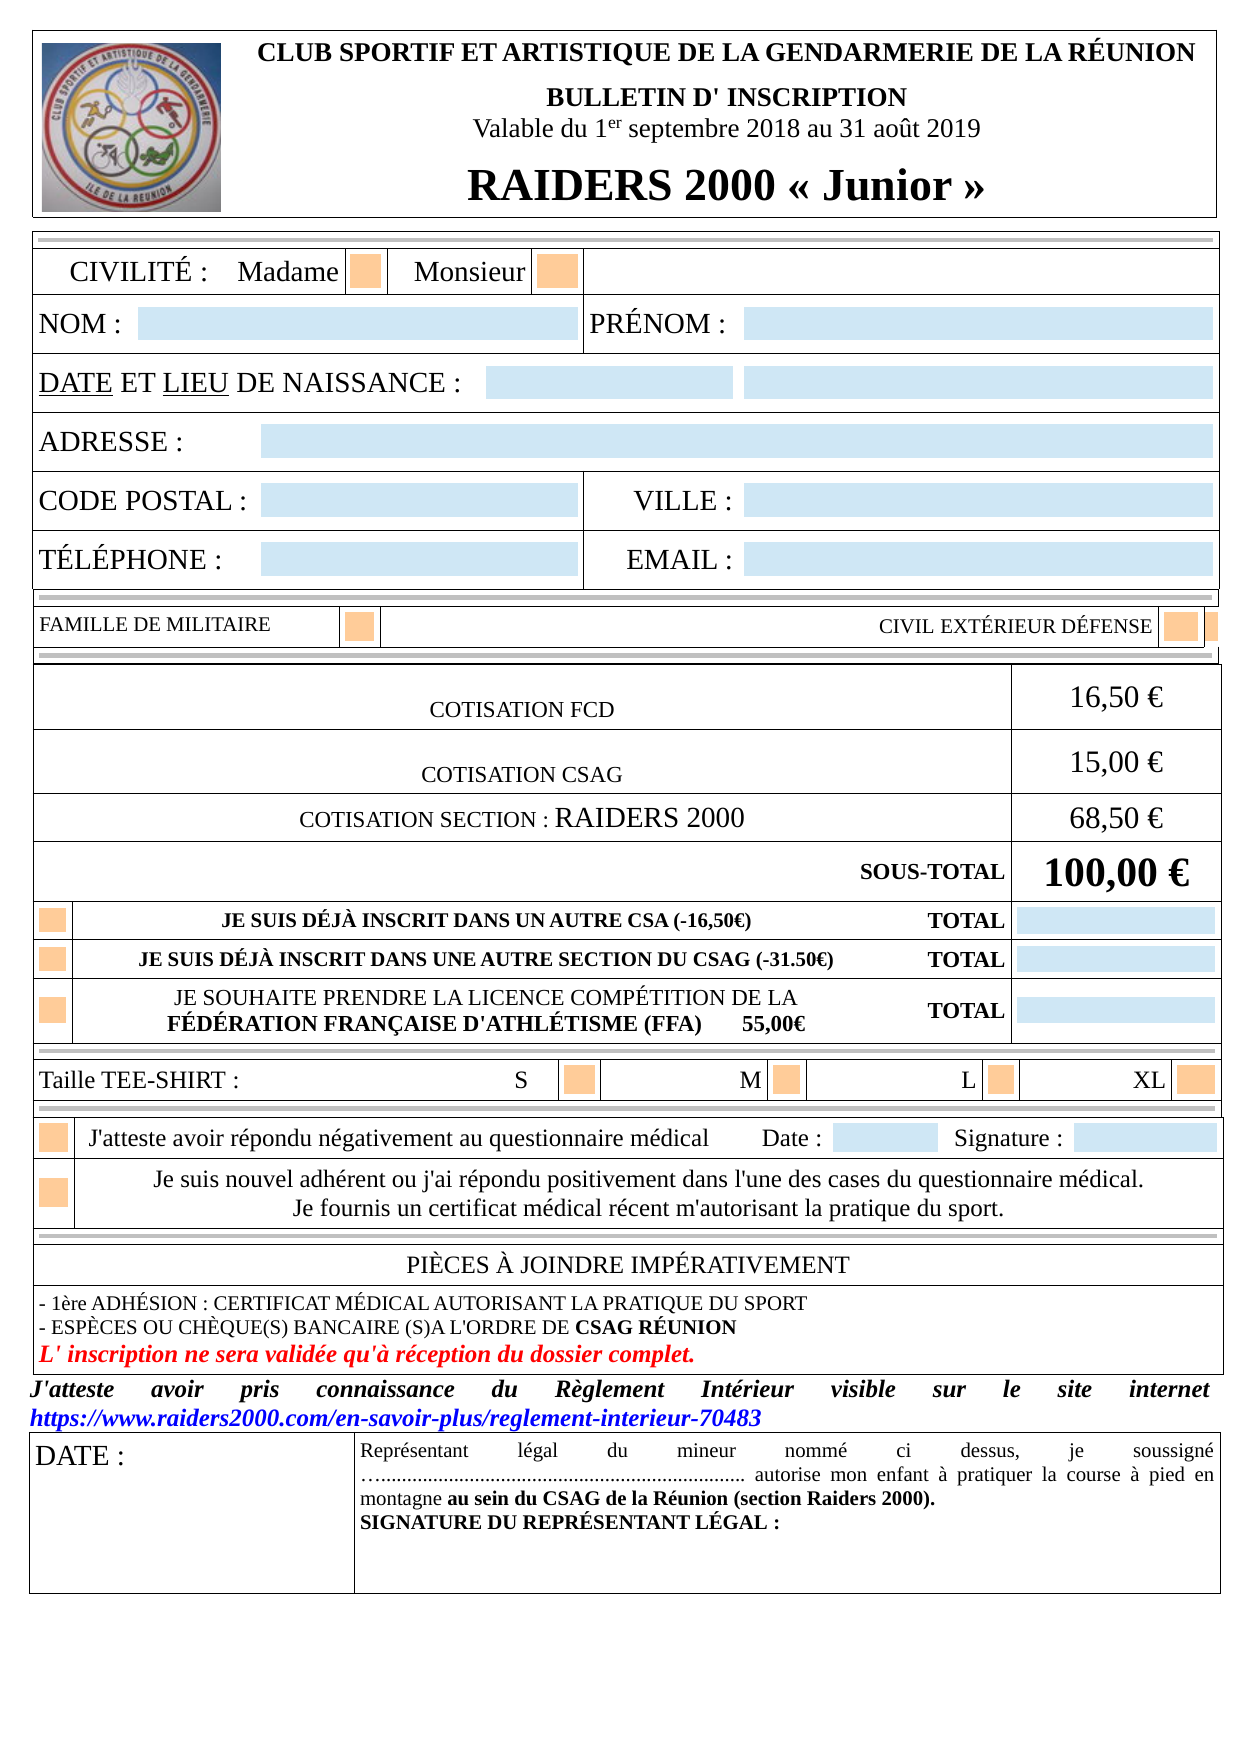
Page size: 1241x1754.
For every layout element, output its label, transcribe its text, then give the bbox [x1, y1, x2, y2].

table_cell COTISATION SECTION : RAIDERS 2000 [34, 794, 1011, 841]
table_cell COTISATION CSAG [34, 730, 1011, 793]
table_cell [480, 354, 738, 412]
table_cell PRÉNOM : [584, 295, 738, 353]
table_cell [1159, 607, 1204, 647]
table_cell [1205, 607, 1218, 612]
table_cell NOM : [33, 295, 132, 353]
table_header Date : [723, 1118, 828, 1158]
table_header [828, 1118, 943, 1158]
table_cell [256, 472, 583, 529]
table_cell [34, 1229, 1223, 1244]
table_cell [738, 531, 1219, 588]
table_cell [738, 354, 1219, 412]
table_cell [132, 295, 583, 353]
table_cell [768, 1060, 806, 1100]
table_cell M [601, 1060, 767, 1100]
table_cell SOUS-TOTAL [34, 842, 1011, 901]
table_cell [340, 607, 380, 647]
table_header CLUB SPORTIF ET ARTISTIQUE DE LA GENDARMERIE DE LA RÉUNION BULLETIN D' INSCRIPTION Valable du 1er septembre 2018 au 31 août 2019 RAIDERS 2000 « Junior » [33, 31, 1216, 216]
table_cell [34, 1101, 1221, 1117]
table_cell [34, 979, 72, 1042]
table_cell ADRESSE : [33, 413, 256, 471]
table_cell [34, 902, 72, 939]
table_cell TOTAL [900, 979, 1011, 1042]
table_cell XL [1020, 1060, 1171, 1100]
table_header COTISATION FCD [34, 665, 1011, 728]
table_header [1069, 1118, 1223, 1158]
table_header Signature : [944, 1118, 1069, 1158]
table_cell JE SOUHAITE PRENDRE LA LICENCE COMPÉTITION DE LA FÉDÉRATION FRANÇAISE D'ATHLÉTISME (FFA) 55,00€ [73, 979, 900, 1042]
table_header [34, 590, 1218, 606]
table_cell 15,00 € [1012, 730, 1221, 793]
table_cell [256, 413, 1219, 471]
table_cell [532, 249, 583, 294]
table_cell - 1ère ADHÉSION : CERTIFICAT MÉDICAL AUTORISANT LA PRATIQUE DU SPORT - ESPÈCES OU CHÈQUE(S) BANCAIRE (S)A L'ORDRE DE CSAG RÉUNION L' inscription ne sera validée qu'à réception du dossier complet. [34, 1286, 1223, 1374]
table_cell [34, 1044, 1221, 1059]
table_cell [34, 647, 1218, 663]
table_cell CIVIL EXTÉRIEUR DÉFENSE [381, 607, 1158, 647]
table_cell TÉLÉPHONE : [33, 531, 256, 588]
table_cell CODE POSTAL : [33, 472, 256, 529]
table_header Représentant légal du mineur nommé ci dessus, je soussigné …...................................................................... autorise mon enfant à pratiquer la course à pied en montagne au sein du CSAG de la Réunion (section Raiders 2000). SIGNATURE DU REPRÉSENTANT LÉGAL : [355, 1433, 1220, 1593]
table_cell [34, 1159, 74, 1227]
table_cell PIÈCES À JOINDRE IMPÉRATIVEMENT [34, 1245, 1223, 1285]
table_cell [1205, 641, 1218, 647]
table_cell TOTAL [900, 940, 1011, 978]
table_cell [1012, 940, 1221, 978]
text J'atteste avoir pris connaissance du Règlement Intérieur visible sur le site internet https://www.raiders2000.com/en-savoir-plus/reglement-interieur-70483 [29, 1374, 1211, 1432]
table_cell Je suis nouvel adhérent ou j'ai répondu positivement dans l'une des cases du questionnaire médical. Je fournis un certificat médical récent m'autorisant la pratique du sport. [75, 1159, 1223, 1227]
table_header [33, 232, 1219, 248]
table_cell [738, 295, 1219, 353]
table_cell 68,50 € [1012, 794, 1221, 841]
table_header DATE : [30, 1433, 354, 1593]
table_cell CIVILITÉ : Madame [33, 249, 345, 294]
table_cell Taille TEE-SHIRT : S [34, 1060, 558, 1100]
table_header [34, 1118, 74, 1158]
table_header 16,50 € [1012, 665, 1221, 728]
table_cell [256, 531, 583, 588]
table_cell [1172, 1060, 1221, 1100]
table_cell EMAIL : [584, 531, 738, 588]
table_cell FAMILLE DE MILITAIRE [34, 607, 339, 647]
table_cell [559, 1060, 600, 1100]
table_cell 100,00 € [1012, 842, 1221, 901]
table_cell [584, 249, 1219, 294]
table_cell [1012, 979, 1221, 1042]
table_cell TOTAL [900, 902, 1011, 939]
table_cell Monsieur [388, 249, 531, 294]
table_cell [346, 249, 387, 294]
table_cell VILLE : [584, 472, 738, 529]
table_cell [34, 940, 72, 978]
table_cell DATE ET LIEU DE NAISSANCE : [33, 354, 480, 412]
table_cell [1012, 902, 1221, 939]
table_cell [983, 1060, 1019, 1100]
table_cell JE SUIS DÉJÀ INSCRIT DANS UNE AUTRE SECTION DU CSAG (-31.50€) [73, 940, 900, 978]
table_header J'atteste avoir répondu négativement au questionnaire médical [75, 1118, 723, 1158]
table_cell L [807, 1060, 982, 1100]
table_cell JE SUIS DÉJÀ INSCRIT DANS UN AUTRE CSA (-16,50€) [73, 902, 900, 939]
table_cell [738, 472, 1219, 529]
